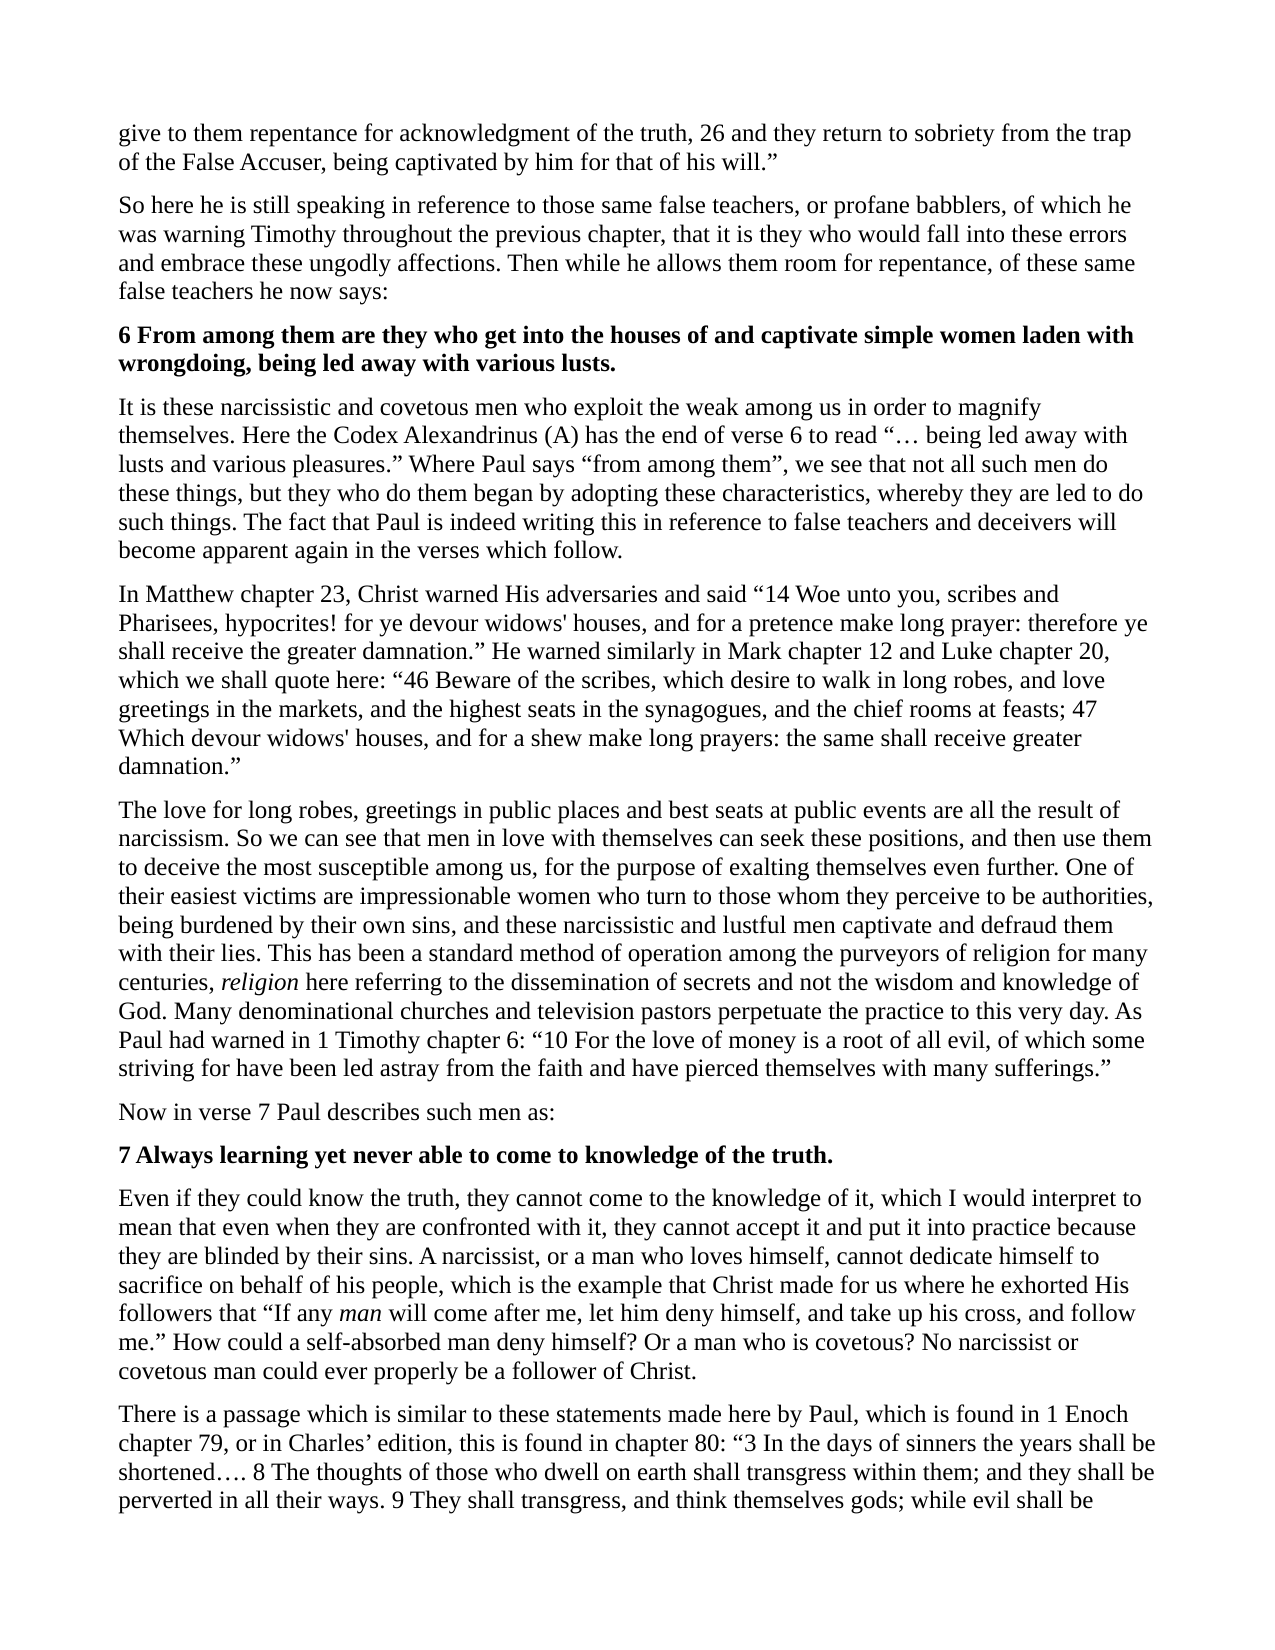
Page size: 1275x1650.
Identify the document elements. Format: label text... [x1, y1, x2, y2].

text The love for long robes, greetings in public places and best seats at public events are all the result of narcissism. So we can see that men in love with themselves can seek these positions, and then use them to deceive the most susceptible among us, for the purpose of exalting themselves even further. One of their easiest victims are impressionable women who turn to those whom they perceive to be authorities, being burdened by their own sins, and these narcissistic and lustful men captivate and defraud them with their lies. This has been a standard method of operation among the purveyors of religion for many centuries, religion here referring to the dissemination of secrets and not the wisdom and knowledge of God. Many denominational churches and television pastors perpetuate the practice to this very day. As Paul had warned in 1 Timothy chapter 6: “10 For the love of money is a root of all evil, of which some striving for have been led astray from the faith and have pierced themselves with many sufferings.” [118, 795, 1157, 1082]
text So here he is still speaking in reference to those same false teachers, or profane babblers, of which he was warning Timothy throughout the previous chapter, that it is they who would fall into these errors and embrace these ungodly affections. Then while he allows them room for repentance, of these same false teachers he now says: [118, 190, 1157, 305]
text give to them repentance for acknowledgment of the truth, 26 and they return to sobriety from the trap of the False Accuser, being captivated by him for that of his will.” [118, 118, 1157, 176]
text Now in verse 7 Paul describes such men as: [118, 1097, 1157, 1126]
text In Matthew chapter 23, Christ warned His adversaries and said “14 Woe unto you, scribes and Pharisees, hypocrites! for ye devour widows' houses, and for a pretence make long prayer: therefore ye shall receive the greater damnation.” He warned similarly in Mark chapter 12 and Luke chapter 20, which we shall quote here: “46 Beware of the scribes, which desire to walk in long robes, and love greetings in the markets, and the highest seats in the synagogues, and the chief rooms at feasts; 47 Which devour widows' houses, and for a shew make long prayers: the same shall receive greater damnation.” [118, 579, 1157, 780]
text 6 From among them are they who get into the houses of and captivate simple women laden with wrongdoing, being led away with various lusts. [118, 320, 1157, 377]
text 7 Always learning yet never able to come to knowledge of the truth. [118, 1140, 1157, 1169]
text Even if they could know the truth, they cannot come to the knowledge of it, which I would interpret to mean that even when they are confronted with it, they cannot accept it and put it into practice because they are blinded by their sins. A narcissist, or a man who loves himself, cannot dedicate himself to sacrifice on behalf of his people, which is the example that Christ made for us where he exhorted His followers that “If any man will come after me, let him deny himself, and take up his cross, and follow me.” How could a self-absorbed man deny himself? Or a man who is covetous? No narcissist or covetous man could ever properly be a follower of Christ. [118, 1183, 1157, 1385]
text There is a passage which is similar to these statements made here by Paul, which is found in 1 Enoch chapter 79, or in Charles’ edition, this is found in chapter 80: “3 In the days of sinners the years shall be shortened…. 8 The thoughts of those who dwell on earth shall transgress within them; and they shall be perverted in all their ways. 9 They shall transgress, and think themselves gods; while evil shall be [118, 1399, 1157, 1514]
text It is these narcissistic and covetous men who exploit the weak among us in order to magnify themselves. Here the Codex Alexandrinus (A) has the end of verse 6 to read “… being led away with lusts and various pleasures.” Where Paul says “from among them”, we see that not all such men do these things, but they who do them began by adopting these characteristics, whereby they are led to do such things. The fact that Paul is indeed writing this in reference to false teachers and deceivers will become apparent again in the verses which follow. [118, 392, 1157, 564]
